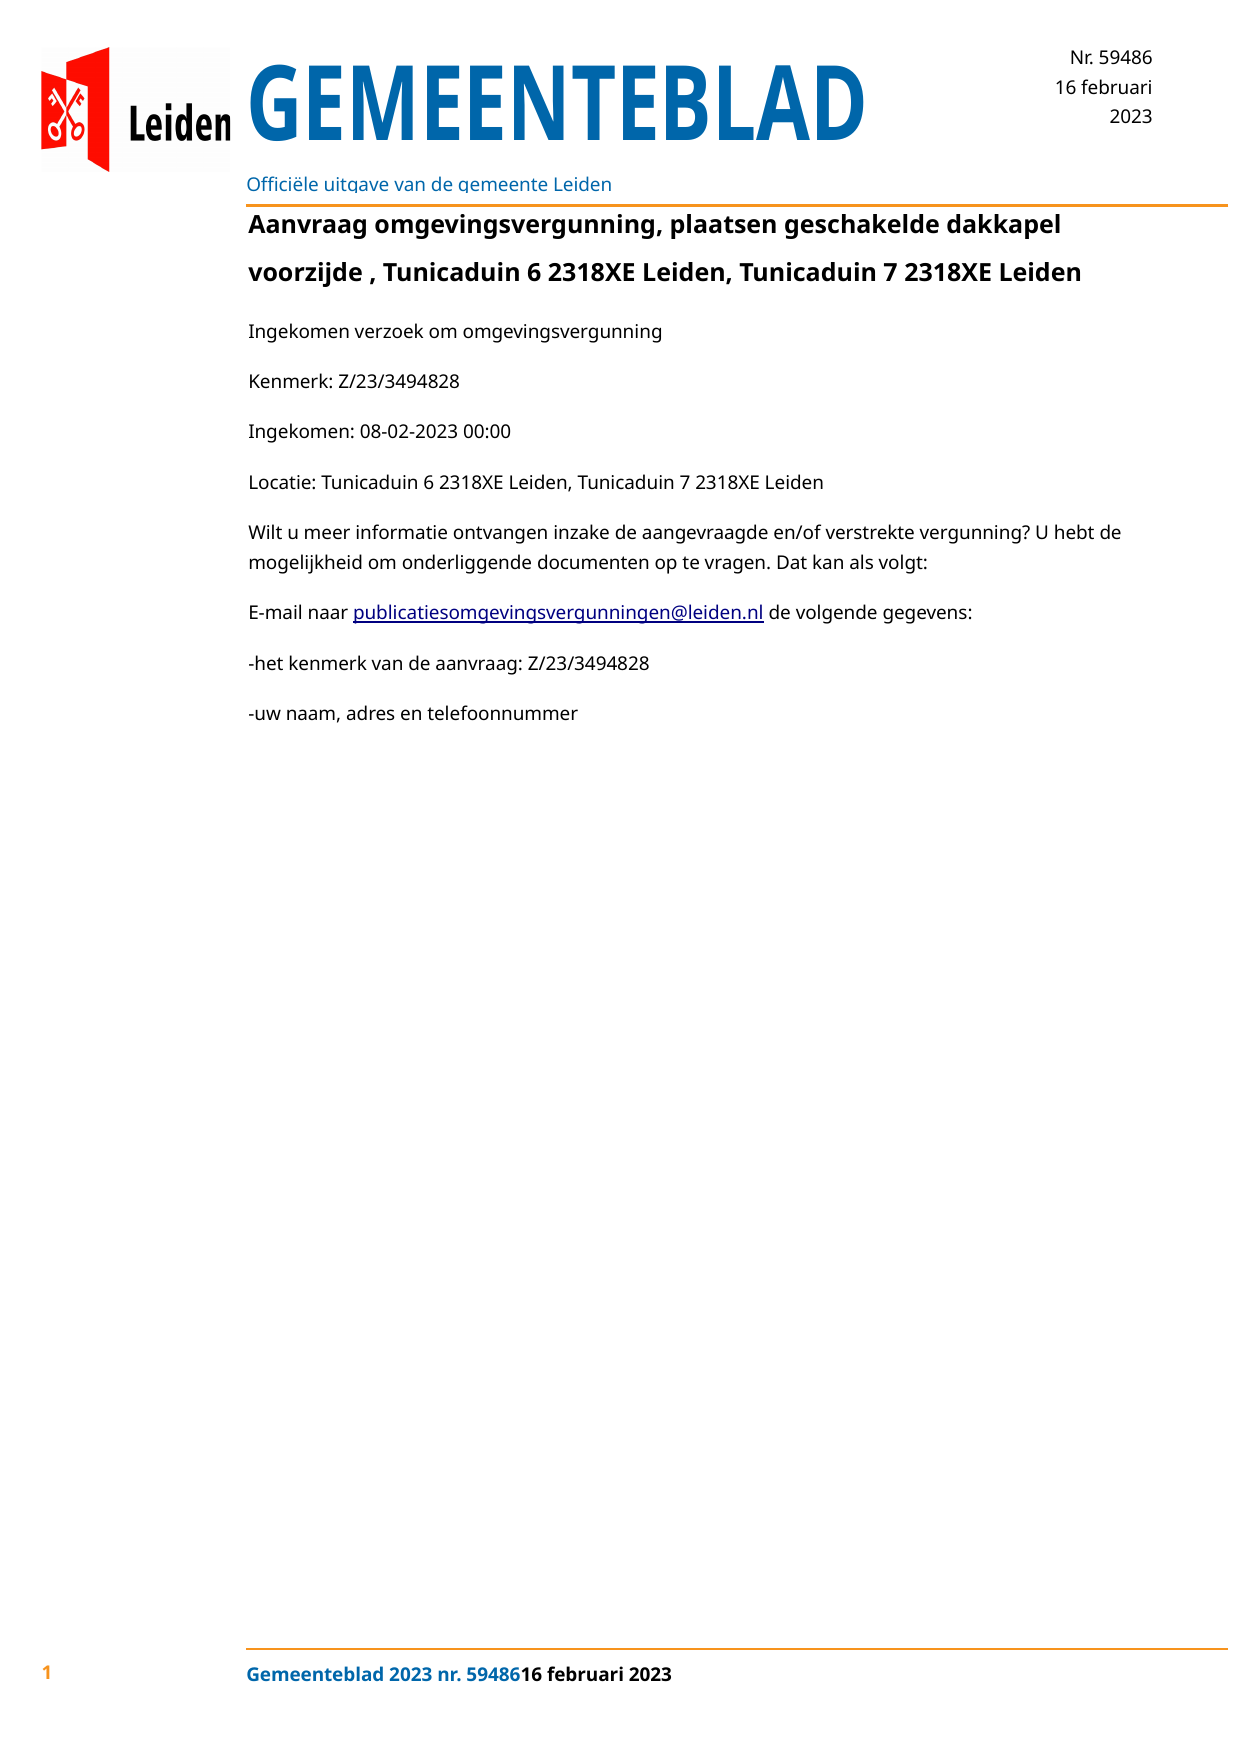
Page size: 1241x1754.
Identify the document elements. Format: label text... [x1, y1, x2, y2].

text Wilt u meer informatie ontvangen inzake de aangevraagde en/of verstrekte vergunning? U hebt de mogelijkheid om onderliggende documenten op te vragen. Dat kan als volgt: [248, 519, 1152, 575]
picture [41, 47, 231, 172]
text Ingekomen: 08-02-2023 00:00 [248, 419, 1152, 444]
text Kenmerk: Z/23/3494828 [248, 368, 1152, 394]
text Aanvraag omgevingsvergunning, plaatsen geschakelde dakkapel voorzijde , Tunicaduin 6 2318XE Leiden, Tunicaduin 7 2318XE Leiden [248, 207, 1152, 288]
text Ingekomen verzoek om omgevingsvergunning [248, 318, 1152, 344]
text -uw naam, adres en telefoonnummer [248, 700, 1152, 726]
text -het kenmerk van de aanvraag: Z/23/3494828 [248, 650, 1152, 676]
text E-mail naar publicatiesomgevingsvergunningen@leiden.nl de volgende gegevens: [248, 599, 1152, 625]
text Locatie: Tunicaduin 6 2318XE Leiden, Tunicaduin 7 2318XE Leiden [248, 469, 1152, 495]
